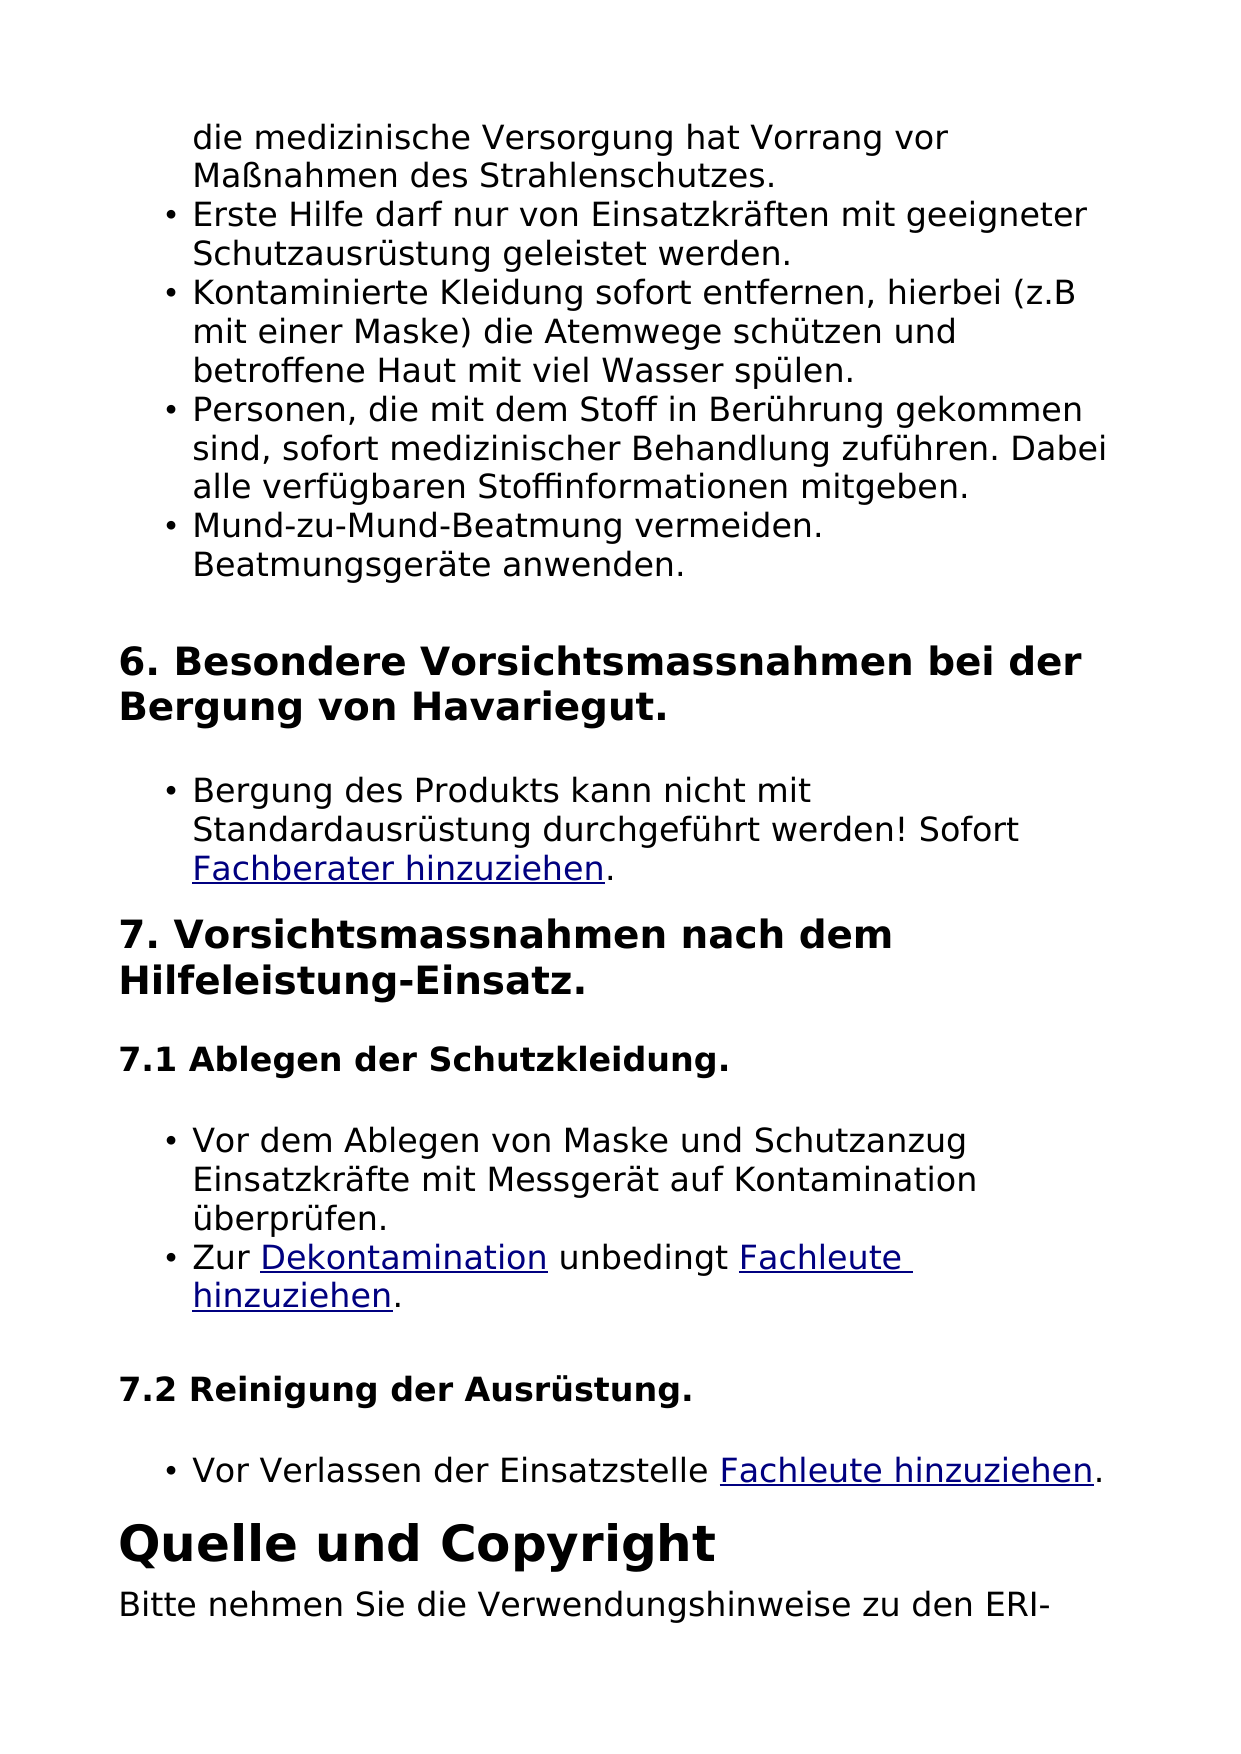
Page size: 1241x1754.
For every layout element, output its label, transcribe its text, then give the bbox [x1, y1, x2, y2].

list Mund-zu-Mund-Beatmung vermeiden. Beatmungsgeräte anwenden. [177, 507, 1122, 584]
list Personen, die mit dem Stoff in Berührung gekommen sind, sofort medizinischer Behandlung zuführen. Dabei alle verfügbaren Stoffinformationen mitgeben. [177, 390, 1122, 507]
list die medizinische Versorgung hat Vorrang vor Maßnahmen des Strahlenschutzes. [177, 118, 1122, 196]
subtitle 7.1 Ablegen der Schutzkleidung. [118, 1041, 1122, 1079]
subtitle Quelle und Copyright [118, 1515, 1122, 1573]
list Zur Dekontamination unbedingt Fachleute hinzuziehen. [177, 1238, 1122, 1316]
list Kontaminierte Kleidung sofort entfernen, hierbei (z.B mit einer Maske) die Atemwege schützen und betroffene Haut mit viel Wasser spülen. [177, 273, 1122, 390]
list Bergung des Produkts kann nicht mit Standardausrüstung durchgeführt werden! Sofort Fachberater hinzuziehen. [177, 771, 1122, 888]
text Bitte nehmen Sie die Verwendungshinweise zu den ERI- [118, 1586, 1122, 1624]
subtitle 7.2 Reinigung der Ausrüstung. [118, 1370, 1122, 1409]
list Vor Verlassen der Einsatzstelle Fachleute hinzuziehen. [177, 1451, 1122, 1490]
list Vor dem Ablegen von Maske und Schutzanzug Einsatzkräfte mit Messgerät auf Kontamination überprüfen. [177, 1122, 1122, 1238]
subtitle 7. Vorsichtsmassnahmen nach dem Hilfeleistung-Einsatz. [118, 913, 1122, 1003]
subtitle 6. Besondere Vorsichtsmassnahmen bei der Bergung von Havariegut. [118, 639, 1122, 729]
list Erste Hilfe darf nur von Einsatzkräften mit geeigneter Schutzausrüstung geleistet werden. [177, 196, 1122, 273]
